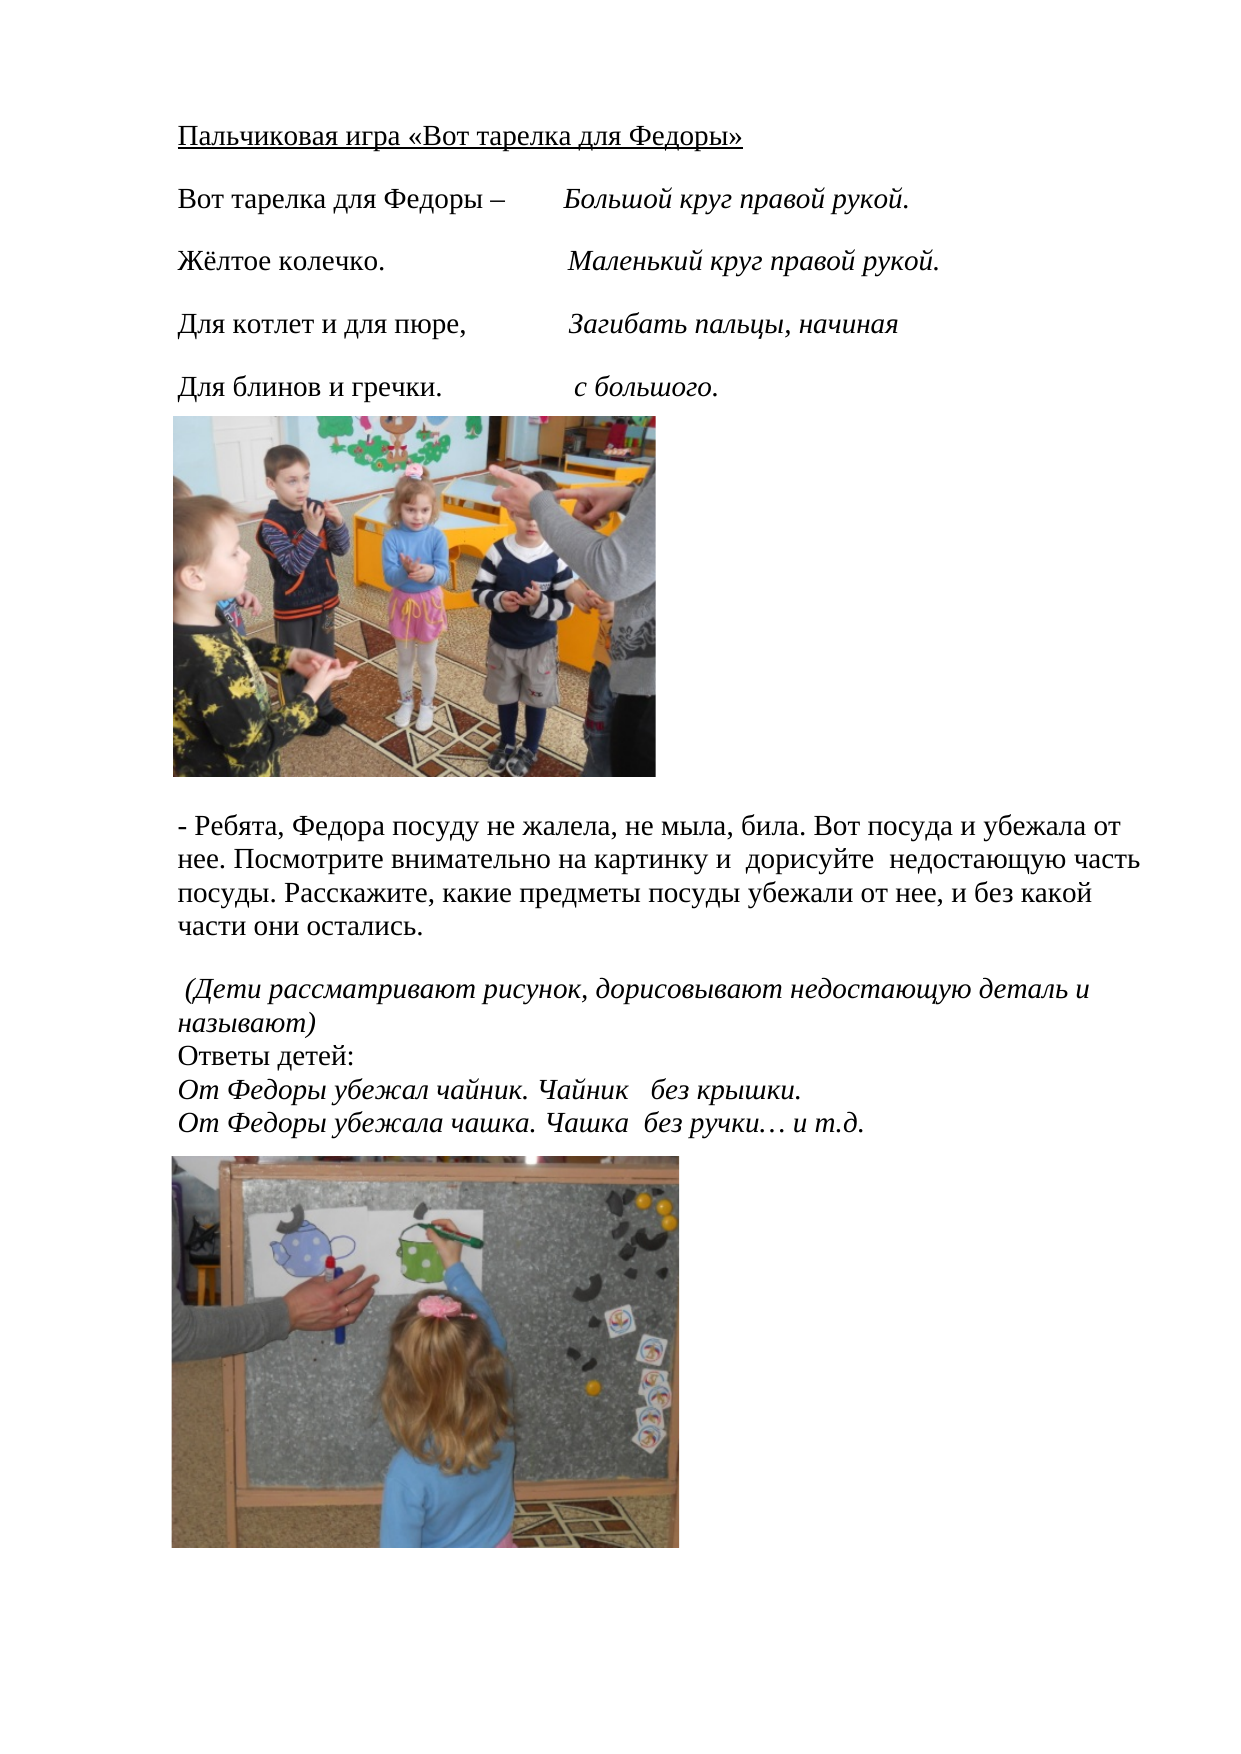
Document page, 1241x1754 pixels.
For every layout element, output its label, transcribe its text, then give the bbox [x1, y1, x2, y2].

text Для блинов и гречки. с большого. [177, 369, 1152, 402]
text Для котлет и для пюре, Загибать пальцы, начиная [177, 306, 1152, 340]
text Пальчиковая игра «Вот тарелка для Федоры» [177, 118, 1152, 152]
text - Ребята, Федора посуду не жалела, не мыла, била. Вот посуда и убежала от нее. Посмотрите внимательно на картинку и дорисуйте недостающую часть посуды. Расскажите, какие предметы посуды убежали от нее, и без какой части они остались. [177, 808, 1152, 942]
text Вот тарелка для Федоры – Большой круг правой рукой. [177, 181, 1152, 214]
picture [173, 416, 656, 777]
text Жёлтое колечко. Маленький круг правой рукой. [177, 243, 1152, 277]
text (Дети рассматривают рисунок, дорисовывают недостающую деталь и называют) [177, 971, 1152, 1038]
text Ответы детей: [177, 1038, 1152, 1072]
picture [171, 1156, 680, 1548]
text От Федоры убежал чайник. Чайник без крышки. От Федоры убежала чашка. Чашка без ручки… и т.д. [177, 1072, 1152, 1139]
